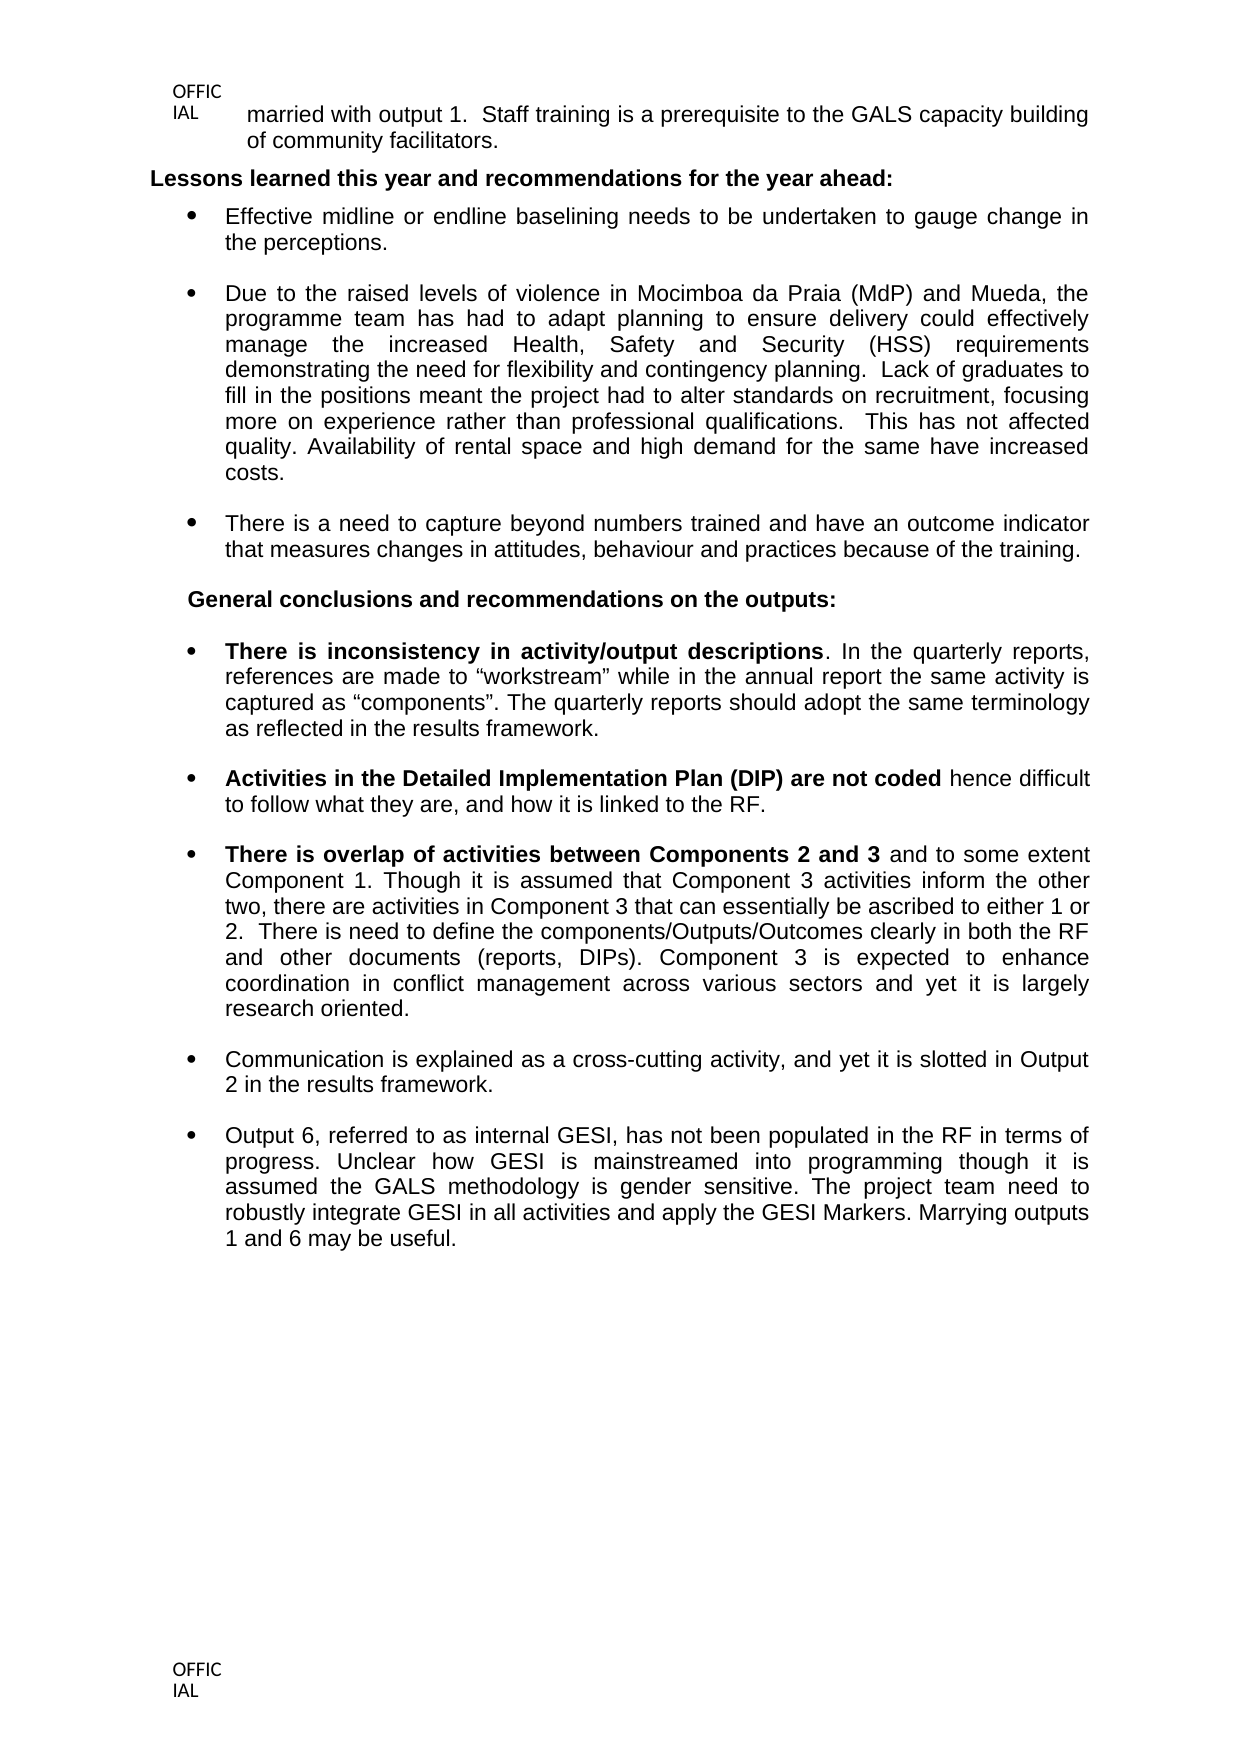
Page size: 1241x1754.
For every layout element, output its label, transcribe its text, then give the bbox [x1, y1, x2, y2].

list Activities in the Detailed Implementation Plan (DIP) are not coded hence difficult to follow what they are, and how it is linked to the RF. [187, 766, 1090, 817]
text Output 6: This activity included internal training sessions for the programme implementation team including downstream partners. The target was met, through the delivery of one gender and peacebuilding workshop was held for staff. This output area would be better married with output 1. Staff training is a prerequisite to the GALS capacity building of community facilitators. [150, 102, 1090, 153]
list There is a need to capture beyond numbers trained and have an outcome indicator that measures changes in attitudes, behaviour and practices because of the training. [187, 510, 1090, 562]
text Lessons learned this year and recommendations for the year ahead: [150, 165, 1090, 191]
list Due to the raised levels of violence in Mocimboa da Praia (MdP) and Mueda, the programme team has had to adapt planning to ensure delivery could effectively manage the increased Health, Safety and Security (HSS) requirements demonstrating the need for flexibility and contingency planning. Lack of graduates to fill in the positions meant the project had to alter standards on recruitment, focusing more on experience rather than professional qualifications. This has not affected quality. Availability of rental space and high demand for the same have increased costs. [187, 280, 1090, 485]
list Output 6, referred to as internal GESI, has not been populated in the RF in terms of progress. Unclear how GESI is mainstreamed into programming though it is assumed the GALS methodology is gender sensitive. The project team need to robustly integrate GESI in all activities and apply the GESI Markers. Marrying outputs 1 and 6 may be useful. [187, 1123, 1090, 1251]
text General conclusions and recommendations on the outputs: [187, 587, 1090, 613]
list Effective midline or endline baselining needs to be undertaken to gauge change in the perceptions. [187, 203, 1090, 255]
list There is overlap of activities between Components 2 and 3 and to some extent Component 1. Though it is assumed that Component 3 activities inform the other two, there are activities in Component 3 that can essentially be ascribed to either 1 or 2. There is need to define the components/Outputs/Outcomes clearly in both the RF and other documents (reports, DIPs). Component 3 is expected to enhance coordination in conflict management across various sectors and yet it is largely research oriented. [187, 842, 1090, 1021]
list There is inconsistency in activity/output descriptions. In the quarterly reports, references are made to “workstream” while in the annual report the same activity is captured as “components”. The quarterly reports should adopt the same terminology as reflected in the results framework. [187, 638, 1090, 741]
list Communication is explained as a cross-cutting activity, and yet it is slotted in Output 2 in the results framework. [187, 1046, 1090, 1098]
